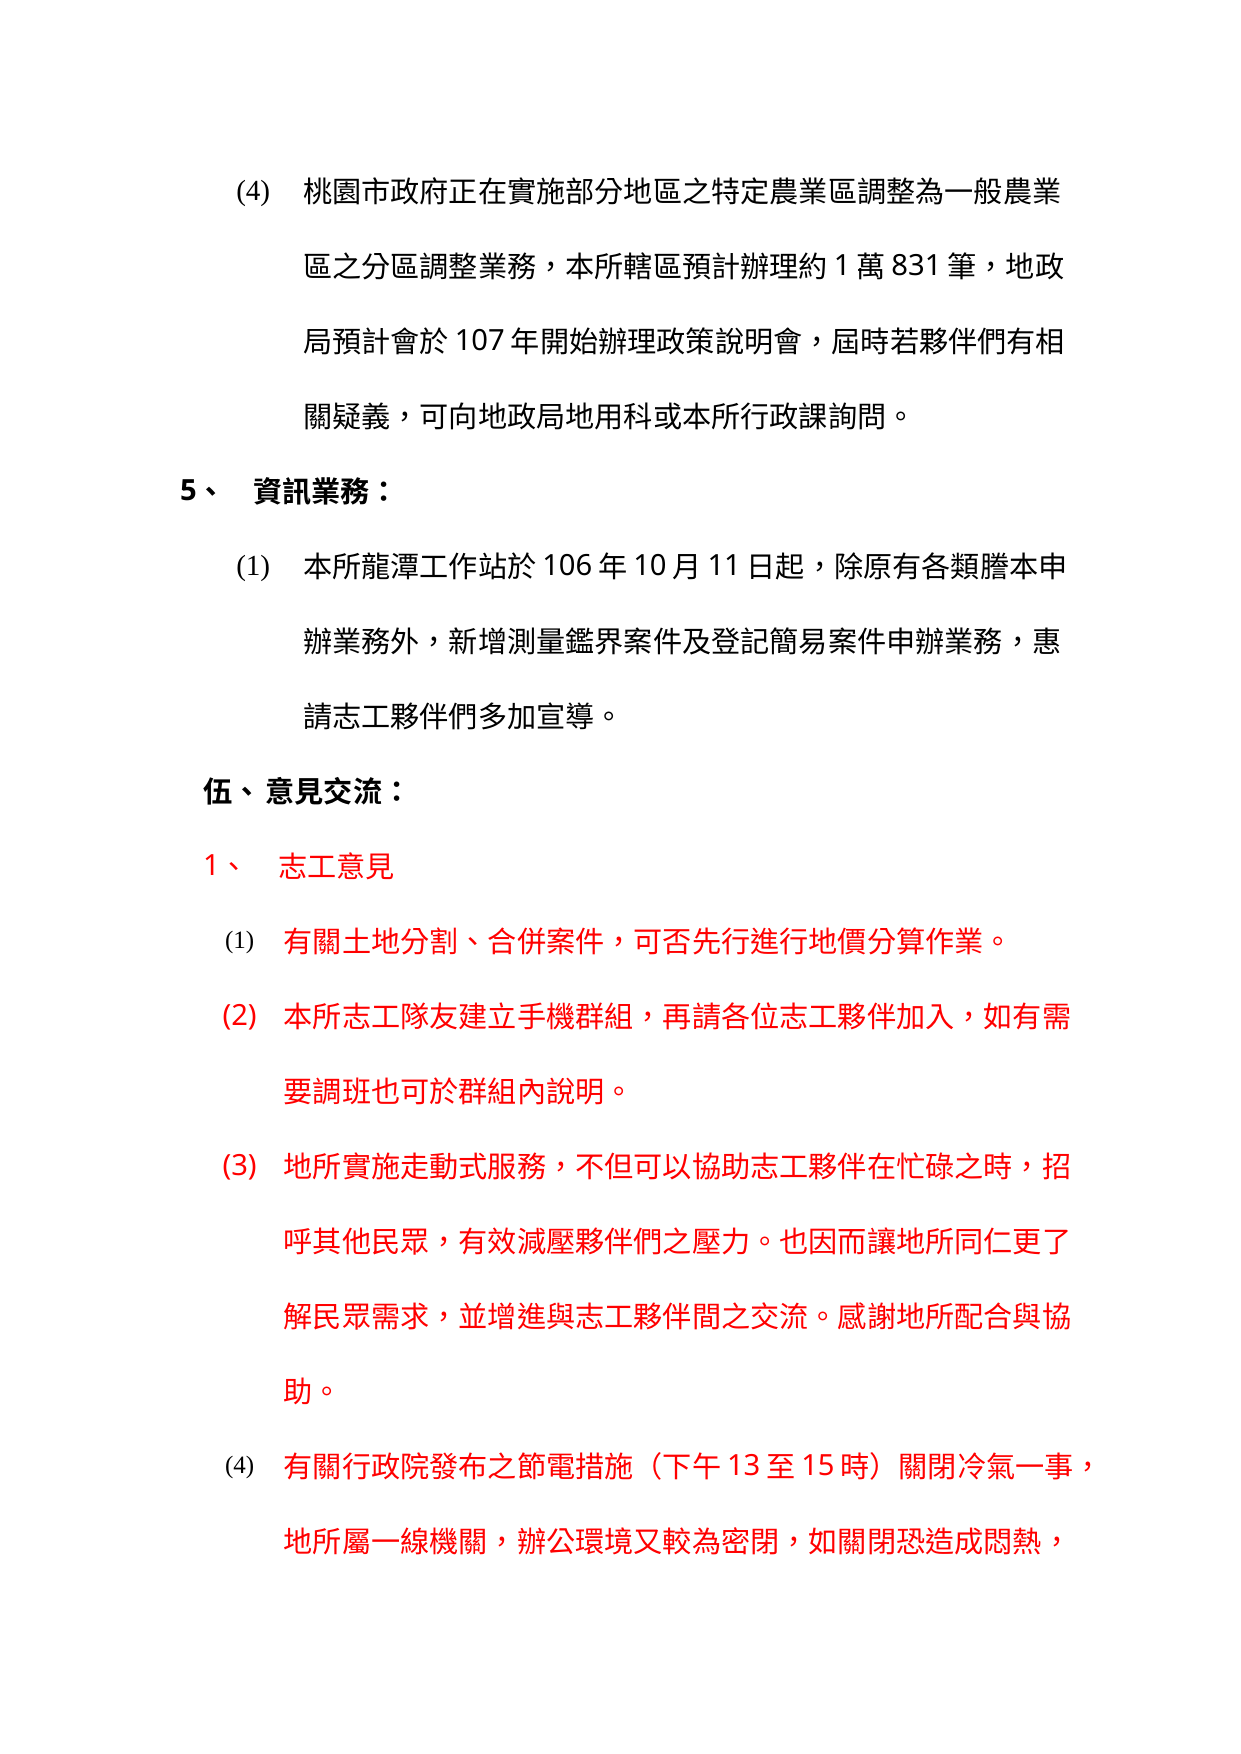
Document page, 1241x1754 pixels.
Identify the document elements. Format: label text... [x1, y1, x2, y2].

list 志工意見 [203, 821, 1075, 896]
list 有關土地分割、合併案件，可否先行進行地價分算作業。 [239, 896, 1075, 971]
list 本所志工隊友建立手機群組，再請各位志工夥伴加入，如有需要調班也可於群組內說明。 [239, 971, 1075, 1121]
list 桃園市政府正在實施部分地區之特定農業區調整為一般農業區之分區調整業務，本所轄區預計辦理約1萬831筆，地政局預計會於107年開始辦理政策說明會，屆時若夥伴們有相關疑義，可向地政局地用科或本所行政課詢問。 [253, 146, 1075, 446]
list 資訊業務： [203, 446, 1075, 521]
list 本所龍潭工作站於106年10月11日起，除原有各類謄本申辦業務外，新增測量鑑界案件及登記簡易案件申辦業務，惠請志工夥伴們多加宣導。 [253, 521, 1075, 746]
list 有關行政院發布之節電措施（下午13至15時）關閉冷氣一事，地所屬一線機關，辦公環境又較為密閉，如關閉恐造成悶熱，希冀能體恤民眾、志工及地所同仁之辛苦。 [239, 1421, 1075, 1571]
list 地所實施走動式服務，不但可以協助志工夥伴在忙碌之時，招呼其他民眾，有效減壓夥伴們之壓力。也因而讓地所同仁更了解民眾需求，並增進與志工夥伴間之交流。感謝地所配合與協助。 [239, 1121, 1075, 1421]
list 意見交流： [203, 746, 1075, 821]
